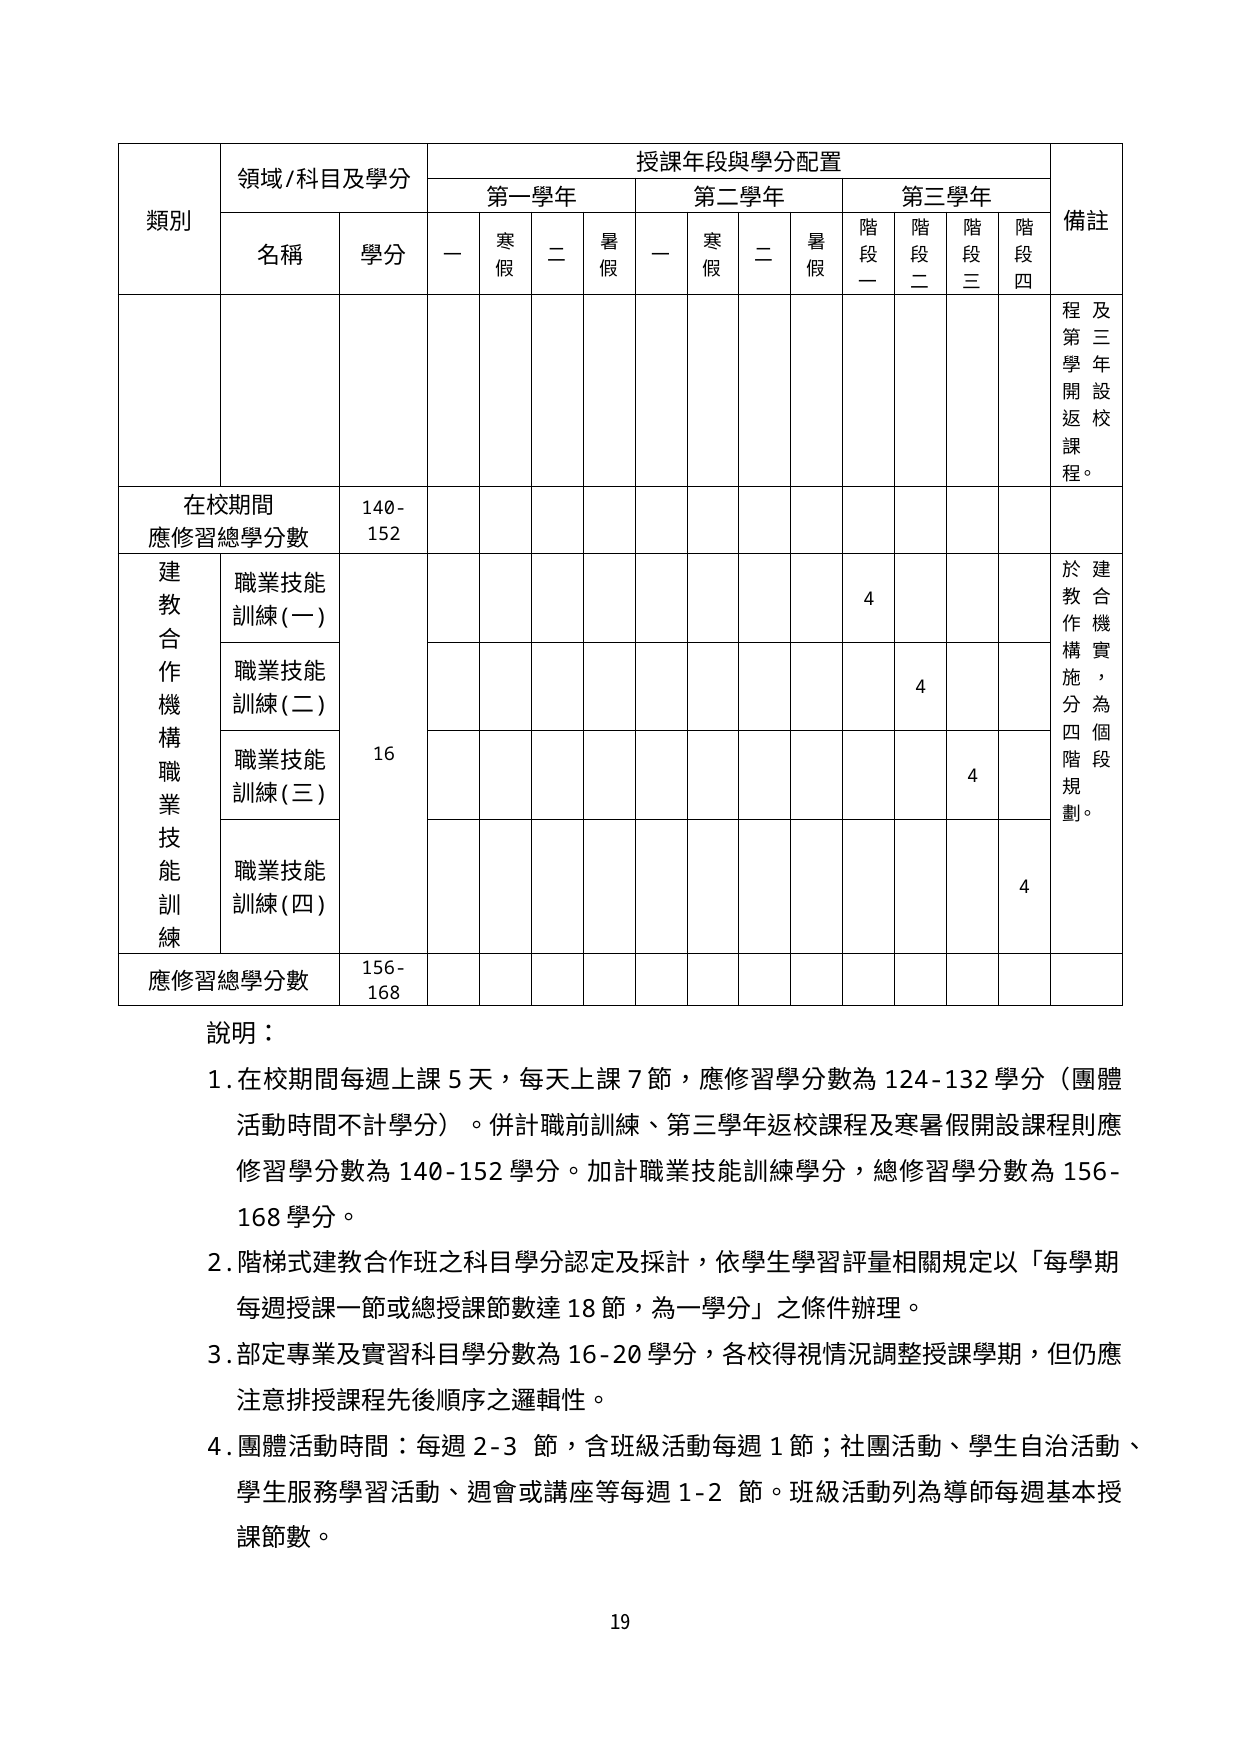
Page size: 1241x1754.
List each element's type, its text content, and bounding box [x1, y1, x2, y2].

table_cell 階段 三 [947, 213, 998, 294]
table_cell [843, 643, 894, 730]
table_cell [1051, 954, 1122, 1005]
table_cell [739, 487, 790, 553]
table_cell [480, 954, 531, 1005]
table_cell 一 [428, 213, 479, 294]
table_cell [480, 295, 531, 486]
table_cell [584, 954, 635, 1005]
table_cell [636, 295, 687, 486]
table_cell 第三學年 [843, 179, 1050, 212]
table_cell 二 [739, 213, 790, 294]
table_cell [947, 295, 998, 486]
table_cell [428, 554, 479, 642]
table_cell 職業技能訓練(二) [221, 643, 339, 730]
table_cell [947, 643, 998, 730]
table_cell [999, 731, 1050, 819]
table_cell [947, 487, 998, 553]
table_cell [636, 554, 687, 642]
table_cell [428, 954, 479, 1005]
table_cell [532, 295, 583, 486]
table_cell [340, 295, 427, 486]
table_cell [532, 554, 583, 642]
table_cell [843, 731, 894, 819]
table_cell [636, 954, 687, 1005]
table_cell [791, 295, 842, 486]
table_cell [791, 487, 842, 553]
table_cell 階段一 [843, 213, 894, 294]
table_header 類別 [119, 144, 220, 294]
table_cell [999, 487, 1050, 553]
table_cell [739, 643, 790, 730]
table_cell 156-168 [340, 954, 427, 1005]
table_cell [688, 820, 738, 953]
table_cell 程及第三學年開設返校課程。 [1051, 295, 1122, 486]
table_cell [221, 295, 339, 486]
table_cell 二 [532, 213, 583, 294]
table_cell 職業技能訓練(一) [221, 554, 339, 642]
table_cell [843, 487, 894, 553]
table_cell 4 [999, 820, 1050, 953]
table_cell [1051, 487, 1122, 553]
table_cell [739, 554, 790, 642]
table_cell 建 教 合 作 機 構 職 業 技 能 訓 練 [119, 554, 220, 953]
table_cell [688, 643, 738, 730]
table_header 授課年段與學分配置 [428, 144, 1050, 177]
table_cell 第一學年 [428, 179, 635, 212]
table_cell [584, 820, 635, 953]
table_cell [428, 820, 479, 953]
table_cell [843, 954, 894, 1005]
table_cell [688, 554, 738, 642]
table_cell 4 [895, 643, 946, 730]
table_cell 暑假 [791, 213, 842, 294]
table_cell 第二學年 [636, 179, 842, 212]
table_cell 4 [947, 731, 998, 819]
table_cell [636, 731, 687, 819]
table_cell [843, 820, 894, 953]
table_cell [584, 643, 635, 730]
table_cell 暑假 [584, 213, 635, 294]
table_cell [895, 731, 946, 819]
table_cell [119, 295, 220, 486]
table_cell [532, 731, 583, 819]
table_cell [739, 820, 790, 953]
table_header 領域/科目及學分 [221, 144, 427, 212]
table_cell [895, 820, 946, 953]
table_cell 於建教合作機構實施，分為四個階段規劃。 [1051, 554, 1122, 953]
table_cell 階段 四 [999, 213, 1050, 294]
text 3.部定專業及實習科目學分數為16-20學分，各校得視情況調整授課學期，但仍應注意排授課程先後順序之邏輯性。 [207, 1327, 1122, 1418]
table_cell [688, 954, 738, 1005]
table_cell [895, 554, 946, 642]
table_cell 寒假 [688, 213, 738, 294]
table_cell [428, 295, 479, 486]
table_cell [532, 954, 583, 1005]
table_cell 職業技能訓練(四) [221, 820, 339, 953]
table_cell 一 [636, 213, 687, 294]
table_cell [947, 554, 998, 642]
table_cell [947, 954, 998, 1005]
table_cell [584, 295, 635, 486]
table_cell [584, 554, 635, 642]
table_cell [688, 487, 738, 553]
table_cell [532, 820, 583, 953]
table_cell 在校期間 應修習總學分數 [119, 487, 339, 553]
table_cell [999, 954, 1050, 1005]
table_cell [532, 643, 583, 730]
table_cell [791, 954, 842, 1005]
table_cell [895, 954, 946, 1005]
table_cell [999, 643, 1050, 730]
table_cell [636, 820, 687, 953]
table_cell 學分 [340, 213, 427, 294]
table_cell 16 [340, 554, 427, 953]
table_cell [843, 295, 894, 486]
table_cell [428, 643, 479, 730]
table_cell [480, 554, 531, 642]
table_cell [999, 295, 1050, 486]
table_cell [895, 487, 946, 553]
table_cell 應修習總學分數 [119, 954, 339, 1005]
table_cell [584, 487, 635, 553]
table_cell [791, 554, 842, 642]
table_cell [480, 731, 531, 819]
table_cell 名稱 [221, 213, 339, 294]
table_cell [636, 487, 687, 553]
table_cell 寒假 [480, 213, 531, 294]
table_cell [480, 820, 531, 953]
table_cell [428, 731, 479, 819]
table_cell [739, 295, 790, 486]
table_cell [947, 820, 998, 953]
table_cell [688, 295, 738, 486]
table_cell 階段 二 [895, 213, 946, 294]
table_cell 4 [843, 554, 894, 642]
table_cell [791, 820, 842, 953]
table_header 備註 [1051, 144, 1122, 294]
table_cell [532, 487, 583, 553]
text 4.團體活動時間：每週2-3 節，含班級活動每週1節；社團活動、學生自治活動、學生服務學習活動、週會或講座等每週1-2 節。班級活動列為導師每週基本授課節數。 [207, 1418, 1122, 1556]
table_cell [895, 295, 946, 486]
table_cell [791, 731, 842, 819]
table_cell [480, 487, 531, 553]
table_cell 140-152 [340, 487, 427, 553]
table_cell [999, 554, 1050, 642]
table_cell [428, 487, 479, 553]
table_cell [480, 643, 531, 730]
text 1.在校期間每週上課5天，每天上課7節，應修習學分數為124-132學分（團體活動時間不計學分）。併計職前訓練、第三學年返校課程及寒暑假開設課程則應修習學分數為140-152學分。加計職業技能訓練學分，總修習學分數為156-168學分。 [207, 1052, 1122, 1235]
table_cell [739, 731, 790, 819]
table_cell [791, 643, 842, 730]
table_cell [688, 731, 738, 819]
text 2.階梯式建教合作班之科目學分認定及採計，依學生學習評量相關規定以「每學期每週授課一節或總授課節數達18節，為一學分」之條件辦理。 [207, 1235, 1122, 1327]
text 說明： [207, 1006, 1122, 1052]
table_cell 職業技能訓練(三) [221, 731, 339, 819]
table_cell [739, 954, 790, 1005]
table_cell [584, 731, 635, 819]
table_cell [636, 643, 687, 730]
